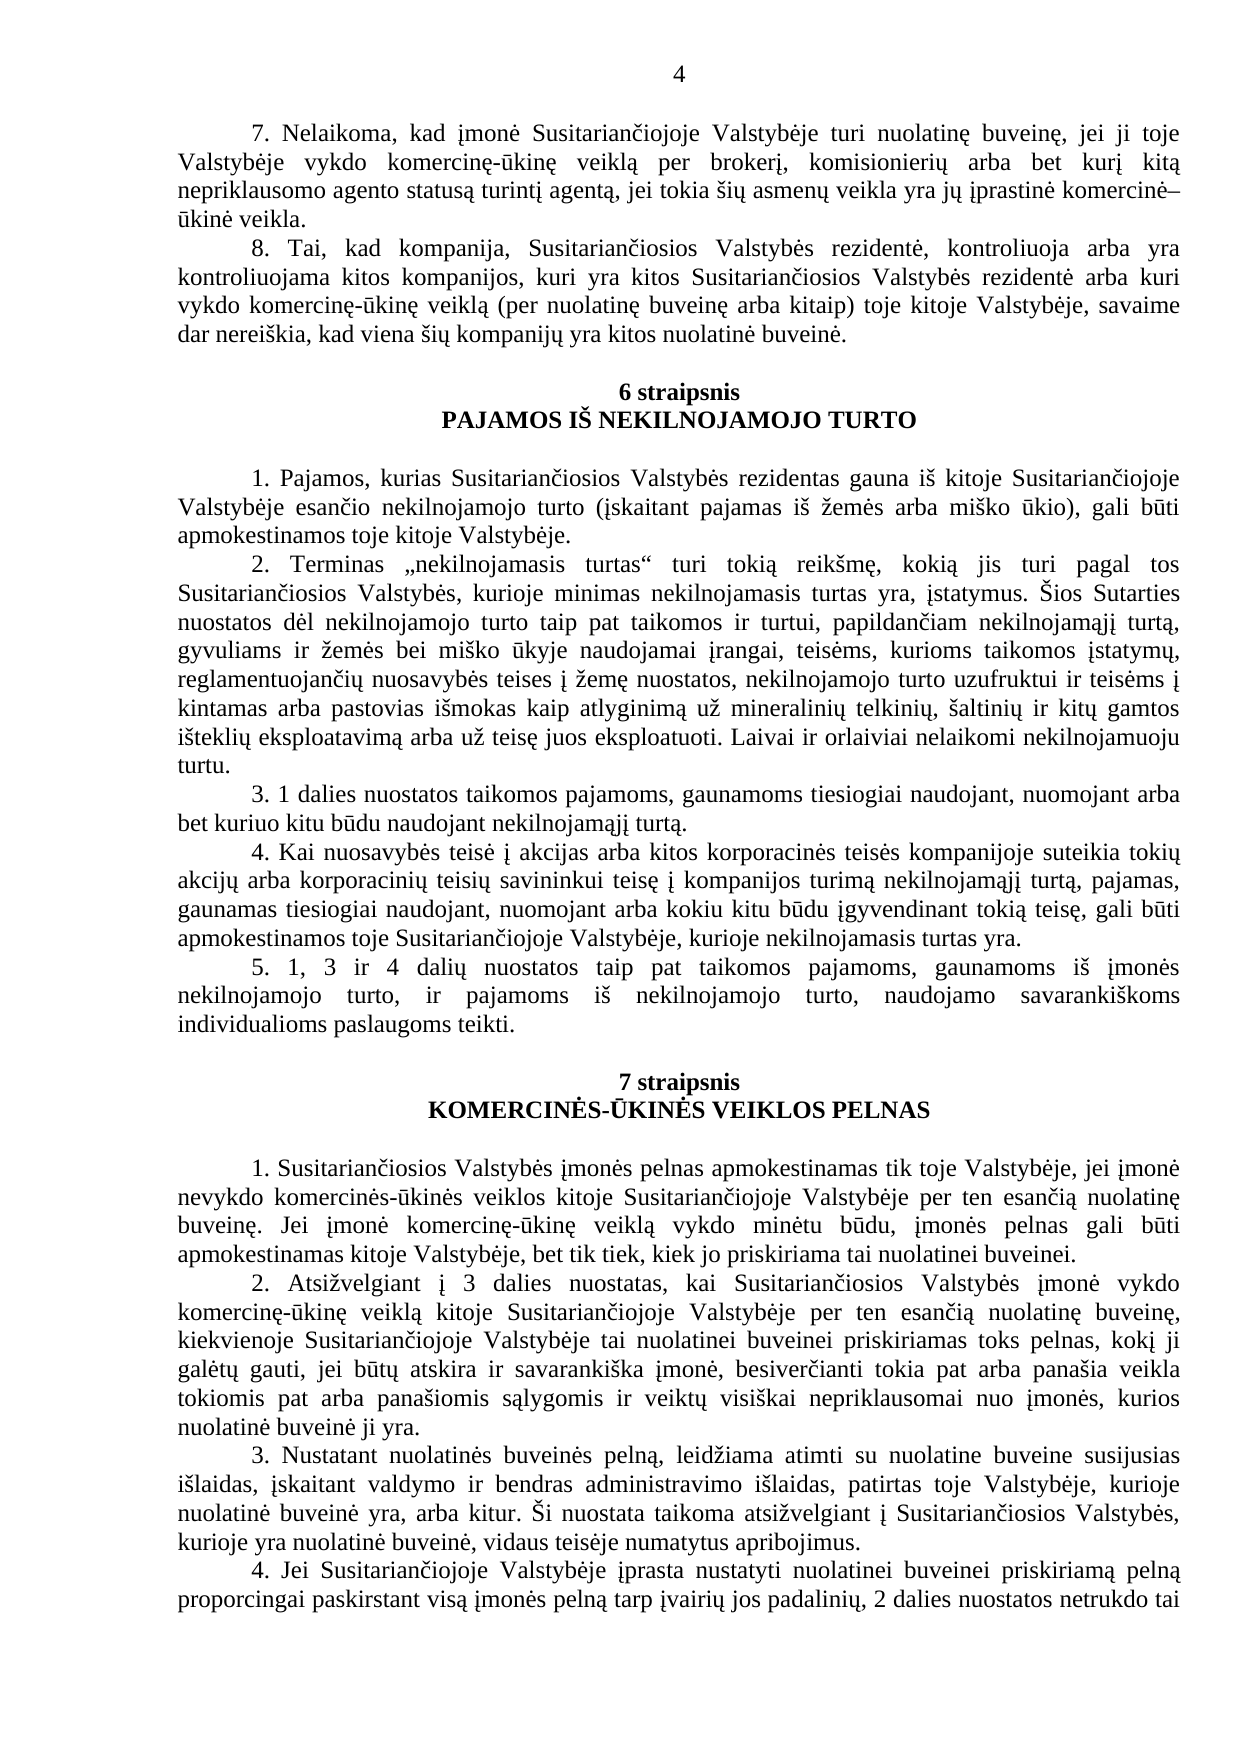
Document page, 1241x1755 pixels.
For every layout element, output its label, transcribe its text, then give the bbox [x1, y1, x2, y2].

text 4. Jei Susitariančiojoje Valstybėje įprasta nustatyti nuolatinei buveinei priskiriamą pelną proporcingai paskirstant visą įmonės pelną tarp įvairių jos padalinių, 2 dalies nuostatos netrukdo tai [177, 1556, 1181, 1613]
text 7. Nelaikoma, kad įmonė Susitariančiojoje Valstybėje turi nuolatinę buveinę, jei ji toje Valstybėje vykdo komercinę-ūkinę veiklą per brokerį, komisionierių arba bet kurį kitą nepriklausomo agento statusą turintį agentą, jei tokia šių asmenų veikla yra jų įprastinė komercinė–ūkinė veikla. [177, 118, 1181, 233]
text PAJAMOS IŠ NEKILNOJAMOJO TURTO [177, 406, 1181, 434]
text KOMERCINĖS-ŪKINĖS VEIKLOS PELNAS [177, 1096, 1181, 1124]
text 3. 1 dalies nuostatos taikomos pajamoms, gaunamoms tiesiogiai naudojant, nuomojant arba bet kuriuo kitu būdu naudojant nekilnojamąjį turtą. [177, 779, 1181, 837]
text 3. Nustatant nuolatinės buveinės pelną, leidžiama atimti su nuolatine buveine susijusias išlaidas, įskaitant valdymo ir bendras administravimo išlaidas, patirtas toje Valstybėje, kurioje nuolatinė buveinė yra, arba kitur. Ši nuostata taikoma atsižvelgiant į Susitariančiosios Valstybės, kurioje yra nuolatinė buveinė, vidaus teisėje numatytus apribojimus. [177, 1441, 1181, 1556]
text 1. Pajamos, kurias Susitariančiosios Valstybės rezidentas gauna iš kitoje Susitariančiojoje Valstybėje esančio nekilnojamojo turto (įskaitant pajamas iš žemės arba miško ūkio), gali būti apmokestinamos toje kitoje Valstybėje. [177, 463, 1181, 549]
text 7 straipsnis [177, 1067, 1181, 1096]
text 2. Terminas „nekilnojamasis turtas“ turi tokią reikšmę, kokią jis turi pagal tos Susitariančiosios Valstybės, kurioje minimas nekilnojamasis turtas yra, įstatymus. Šios Sutarties nuostatos dėl nekilnojamojo turto taip pat taikomos ir turtui, papildančiam nekilnojamąjį turtą, gyvuliams ir žemės bei miško ūkyje naudojamai įrangai, teisėms, kurioms taikomos įstatymų, reglamentuojančių nuosavybės teises į žemę nuostatos, nekilnojamojo turto uzufruktui ir teisėms į kintamas arba pastovias išmokas kaip atlyginimą už mineralinių telkinių, šaltinių ir kitų gamtos išteklių eksploatavimą arba už teisę juos eksploatuoti. Laivai ir orlaiviai nelaikomi nekilnojamuoju turtu. [177, 549, 1181, 779]
text 5. 1, 3 ir 4 dalių nuostatos taip pat taikomos pajamoms, gaunamoms iš įmonės nekilnojamojo turto, ir pajamoms iš nekilnojamojo turto, naudojamo savarankiškoms individualioms paslaugoms teikti. [177, 952, 1181, 1038]
text 2. Atsižvelgiant į 3 dalies nuostatas, kai Susitariančiosios Valstybės įmonė vykdo komercinę-ūkinę veiklą kitoje Susitariančiojoje Valstybėje per ten esančią nuolatinę buveinę, kiekvienoje Susitariančiojoje Valstybėje tai nuolatinei buveinei priskiriamas toks pelnas, kokį ji galėtų gauti, jei būtų atskira ir savarankiška įmonė, besiverčianti tokia pat arba panašia veikla tokiomis pat arba panašiomis sąlygomis ir veiktų visiškai nepriklausomai nuo įmonės, kurios nuolatinė buveinė ji yra. [177, 1268, 1181, 1441]
text 8. Tai, kad kompanija, Susitariančiosios Valstybės rezidentė, kontroliuoja arba yra kontroliuojama kitos kompanijos, kuri yra kitos Susitariančiosios Valstybės rezidentė arba kuri vykdo komercinę-ūkinę veiklą (per nuolatinę buveinę arba kitaip) toje kitoje Valstybėje, savaime dar nereiškia, kad viena šių kompanijų yra kitos nuolatinė buveinė. [177, 233, 1181, 348]
text 1. Susitariančiosios Valstybės įmonės pelnas apmokestinamas tik toje Valstybėje, jei įmonė nevykdo komercinės-ūkinės veiklos kitoje Susitariančiojoje Valstybėje per ten esančią nuolatinę buveinę. Jei įmonė komercinę-ūkinę veiklą vykdo minėtu būdu, įmonės pelnas gali būti apmokestinamas kitoje Valstybėje, bet tik tiek, kiek jo priskiriama tai nuolatinei buveinei. [177, 1153, 1181, 1268]
text 4. Kai nuosavybės teisė į akcijas arba kitos korporacinės teisės kompanijoje suteikia tokių akcijų arba korporacinių teisių savininkui teisę į kompanijos turimą nekilnojamąjį turtą, pajamas, gaunamas tiesiogiai naudojant, nuomojant arba kokiu kitu būdu įgyvendinant tokią teisę, gali būti apmokestinamos toje Susitariančiojoje Valstybėje, kurioje nekilnojamasis turtas yra. [177, 837, 1181, 952]
text 6 straipsnis [177, 377, 1181, 406]
